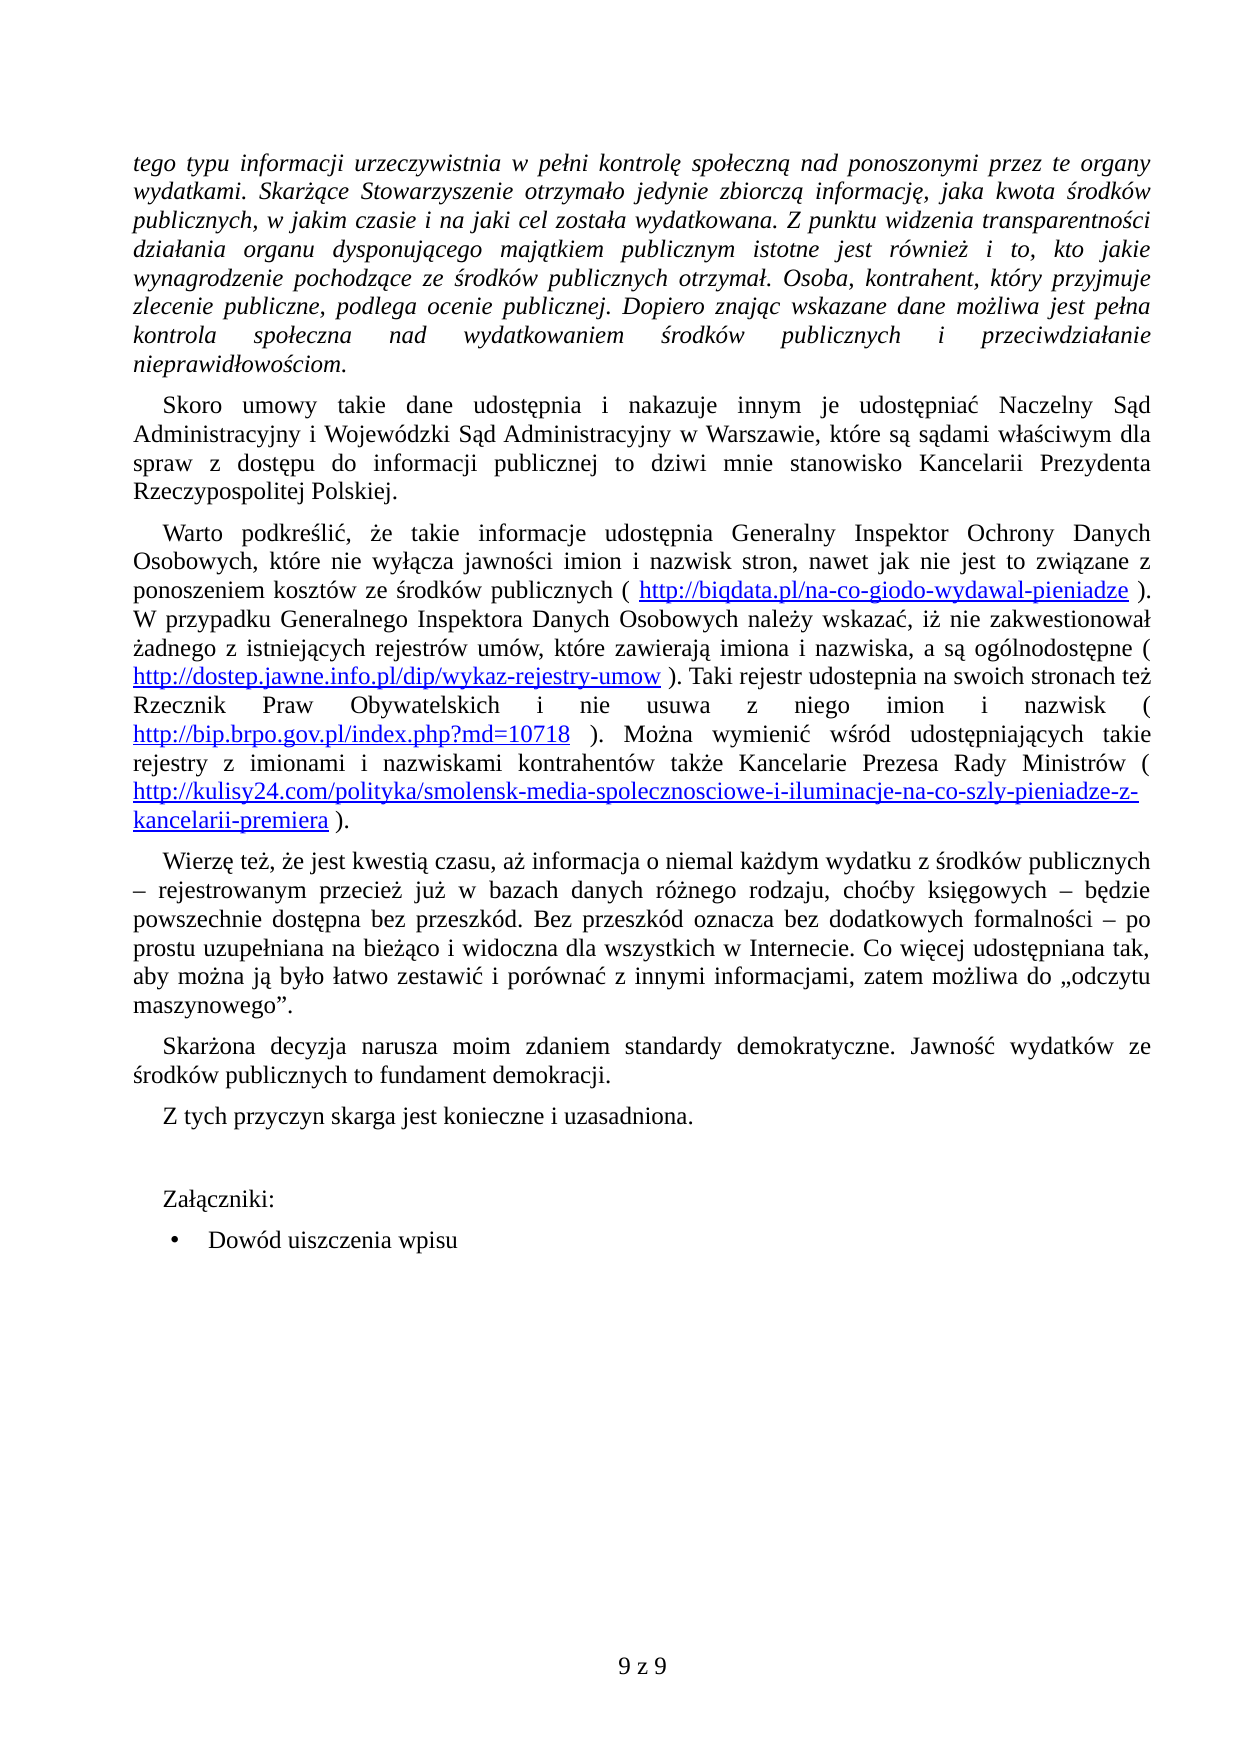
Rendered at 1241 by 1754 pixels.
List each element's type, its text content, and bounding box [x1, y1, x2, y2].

text Warto podkreślić, że takie informacje udostępnia Generalny Inspektor Ochrony Danych Osobowych, które nie wyłącza jawności imion i nazwisk stron, nawet jak nie jest to związane z ponoszeniem kosztów ze środków publicznych ( http://biqdata.pl/na-co-giodo-wydawal-pieniadze ). W przypadku Generalnego Inspektora Danych Osobowych należy wskazać, iż nie zakwestionował żadnego z istniejących rejestrów umów, które zawierają imiona i nazwiska, a są ogólnodostępne ( http://dostep.jawne.info.pl/dip/wykaz-rejestry-umow ). Taki rejestr udostepnia na swoich stronach też Rzecznik Praw Obywatelskich i nie usuwa z niego imion i nazwisk ( http://bip.brpo.gov.pl/index.php?md=10718 ). Można wymienić wśród udostępniających takie rejestry z imionami i nazwiskami kontrahentów także Kancelarie Prezesa Rady Ministrów ( http://kulisy24.com/polityka/smolensk-media-spolecznosciowe-i-iluminacje-na-co-szly-pieniadze-z-kancelarii-premiera ). [133, 518, 1152, 834]
text tego typu informacji urzeczywistnia w pełni kontrolę społeczną nad ponoszonymi przez te organy wydatkami. Skarżące Stowarzyszenie otrzymało jedynie zbiorczą informację, jaka kwota środków publicznych, w jakim czasie i na jaki cel została wydatkowana. Z punktu widzenia transparentności działania organu dysponującego majątkiem publicznym istotne jest również i to, kto jakie wynagrodzenie pochodzące ze środków publicznych otrzymał. Osoba, kontrahent, który przyjmuje zlecenie publiczne, podlega ocenie publicznej. Dopiero znając wskazane dane możliwa jest pełna kontrola społeczna nad wydatkowaniem środków publicznych i przeciwdziałanie nieprawidłowościom. [133, 148, 1152, 378]
text Z tych przyczyn skarga jest konieczne i uzasadniona. [133, 1101, 1152, 1130]
text Załączniki: [133, 1184, 1152, 1213]
text Wierzę też, że jest kwestią czasu, aż informacja o niemal każdym wydatku z środków publicznych – rejestrowanym przecież już w bazach danych różnego rodzaju, choćby księgowych – będzie powszechnie dostępna bez przeszkód. Bez przeszkód oznacza bez dodatkowych formalności – po prostu uzupełniana na bieżąco i widoczna dla wszystkich w Internecie. Co więcej udostępniana tak, aby można ją było łatwo zestawić i porównać z innymi informacjami, zatem możliwa do „odczytu maszynowego”. [133, 846, 1152, 1019]
text Skarżona decyzja narusza moim zdaniem standardy demokratyczne. Jawność wydatków ze środków publicznych to fundament demokracji. [133, 1031, 1152, 1089]
text Skoro umowy takie dane udostępnia i nakazuje innym je udostępniać Naczelny Sąd Administracyjny i Wojewódzki Sąd Administracyjny w Warszawie, które są sądami właściwym dla spraw z dostępu do informacji publicznej to dziwi mnie stanowisko Kancelarii Prezydenta Rzeczypospolitej Polskiej. [133, 390, 1152, 505]
list Dowód uiszczenia wpisu [170, 1225, 1152, 1254]
